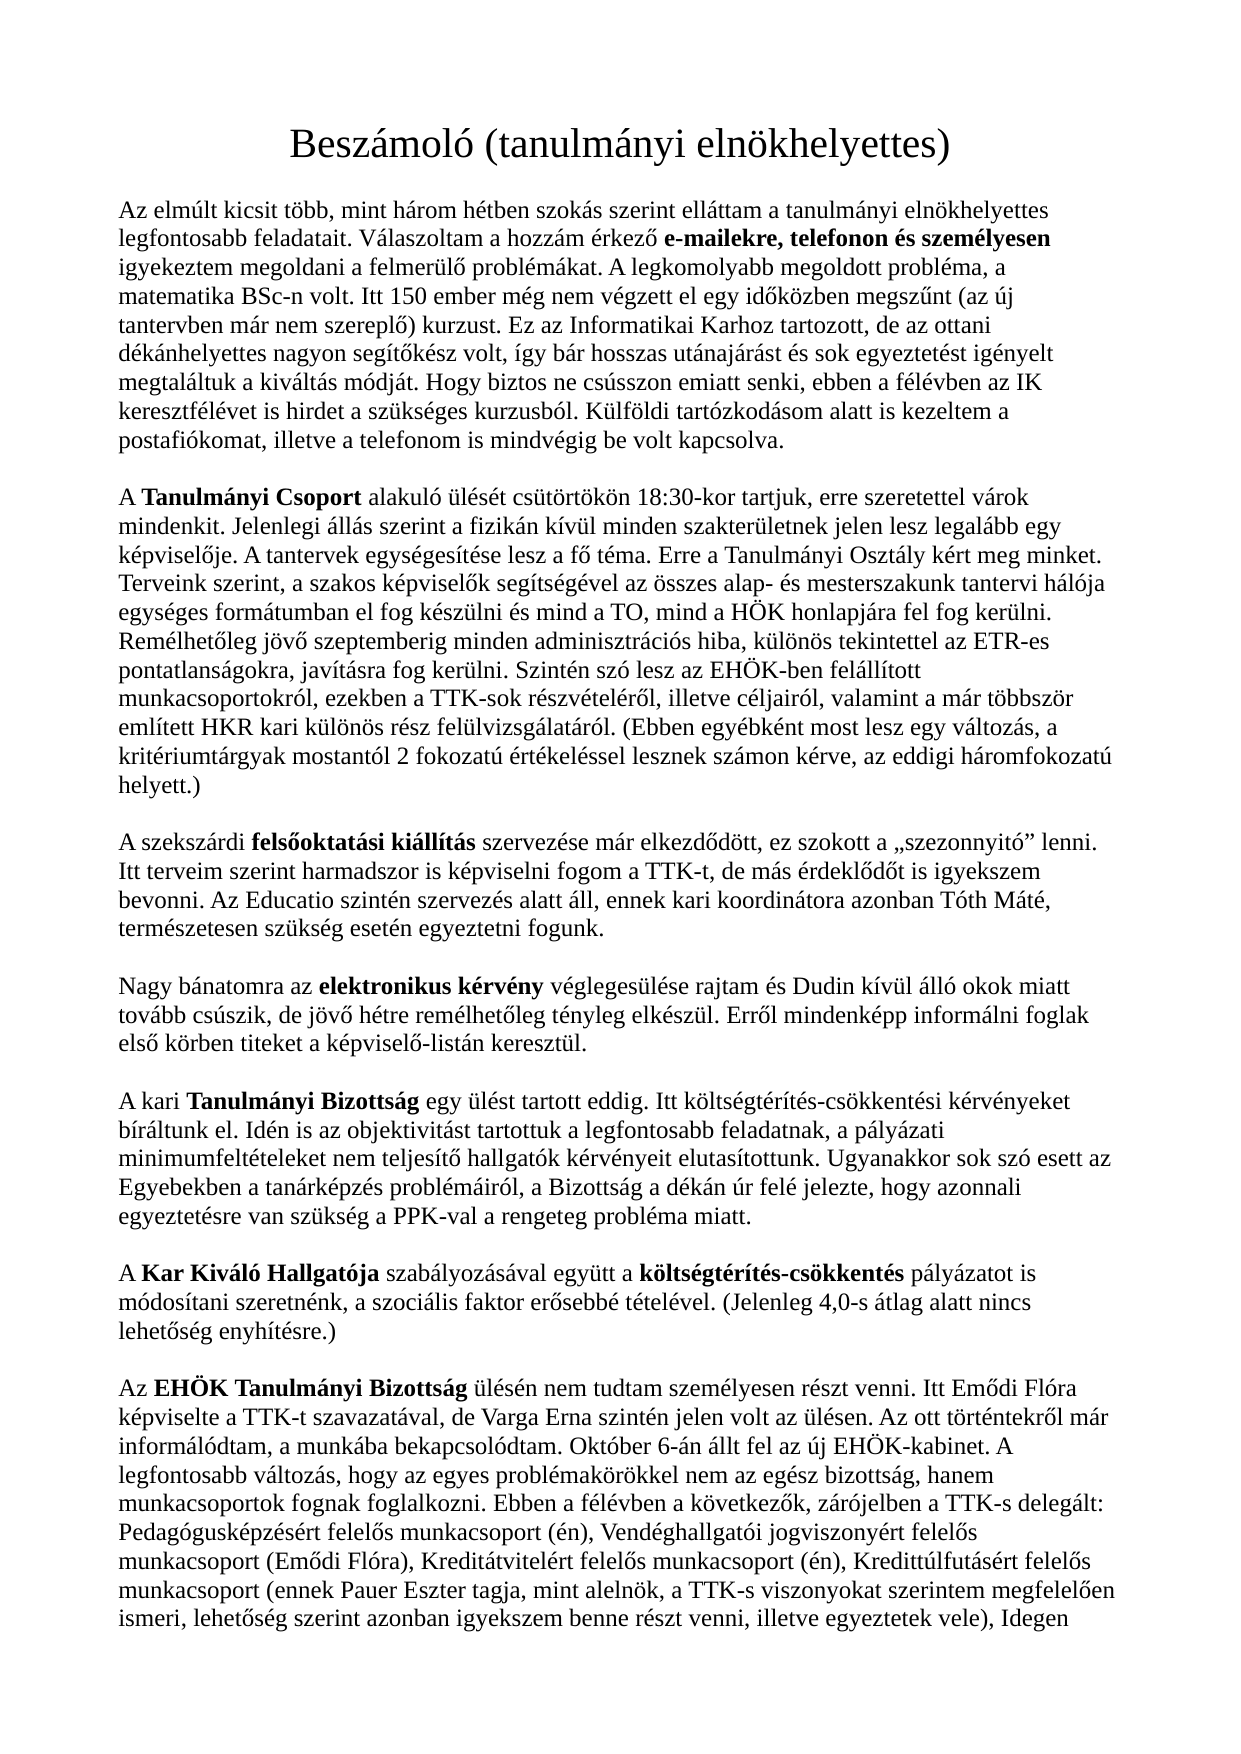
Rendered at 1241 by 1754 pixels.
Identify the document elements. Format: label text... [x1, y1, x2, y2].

text Nagy bánatomra az elektronikus kérvény véglegesülése rajtam és Dudin kívül álló okok miatt tovább csúszik, de jövő hétre remélhetőleg tényleg elkészül. Erről mindenképp informálni foglak első körben titeket a képviselő-listán keresztül. [118, 971, 1122, 1057]
text Az elmúlt kicsit több, mint három hétben szokás szerint elláttam a tanulmányi elnökhelyettes legfontosabb feladatait. Válaszoltam a hozzám érkező e-mailekre, telefonon és személyesen igyekeztem megoldani a felmerülő problémákat. A legkomolyabb megoldott probléma, a matematika BSc-n volt. Itt 150 ember még nem végzett el egy időközben megszűnt (az új tantervben már nem szereplő) kurzust. Ez az Informatikai Karhoz tartozott, de az ottani dékánhelyettes nagyon segítőkész volt, így bár hosszas utánajárást és sok egyeztetést igényelt megtaláltuk a kiváltás módját. Hogy biztos ne csússzon emiatt senki, ebben a félévben az IK keresztfélévet is hirdet a szükséges kurzusból. Külföldi tartózkodásom alatt is kezeltem a postafiókomat, illetve a telefonom is mindvégig be volt kapcsolva. [118, 195, 1122, 453]
text Beszámoló (tanulmányi elnökhelyettes) [118, 118, 1122, 166]
text Az EHÖK Tanulmányi Bizottság ülésén nem tudtam személyesen részt venni. Itt Emődi Flóra képviselte a TTK-t szavazatával, de Varga Erna szintén jelen volt az ülésen. Az ott történtekről már informálódtam, a munkába bekapcsolódtam. Október 6-án állt fel az új EHÖK-kabinet. A legfontosabb változás, hogy az egyes problémakörökkel nem az egész bizottság, hanem munkacsoportok fognak foglalkozni. Ebben a félévben a következők, zárójelben a TTK-s delegált: Pedagógusképzésért felelős munkacsoport (én), Vendéghallgatói jogviszonyért felelős munkacsoport (Emődi Flóra), Kreditátvitelért felelős munkacsoport (én), Kredittúlfutásért felelős munkacsoport (ennek Pauer Eszter tagja, mint alelnök, a TTK-s viszonyokat szerintem megfelelően ismeri, lehetőség szerint azonban igyekszem benne részt venni, illetve egyeztetek vele), Idegen [118, 1373, 1122, 1632]
text A kari Tanulmányi Bizottság egy ülést tartott eddig. Itt költségtérítés-csökkentési kérvényeket bíráltunk el. Idén is az objektivitást tartottuk a legfontosabb feladatnak, a pályázati minimumfeltételeket nem teljesítő hallgatók kérvényeit elutasítottunk. Ugyanakkor sok szó esett az Egyebekben a tanárképzés problémáiról, a Bizottság a dékán úr felé jelezte, hogy azonnali egyeztetésre van szükség a PPK-val a rengeteg probléma miatt. [118, 1086, 1122, 1230]
text A Kar Kiváló Hallgatója szabályozásával együtt a költségtérítés-csökkentés pályázatot is módosítani szeretnénk, a szociális faktor erősebbé tételével. (Jelenleg 4,0-s átlag alatt nincs lehetőség enyhítésre.) [118, 1258, 1122, 1345]
text A Tanulmányi Csoport alakuló ülését csütörtökön 18:30-kor tartjuk, erre szeretettel várok mindenkit. Jelenlegi állás szerint a fizikán kívül minden szakterületnek jelen lesz legalább egy képviselője. A tantervek egységesítése lesz a fő téma. Erre a Tanulmányi Osztály kért meg minket. Terveink szerint, a szakos képviselők segítségével az összes alap- és mesterszakunk tantervi hálója egységes formátumban el fog készülni és mind a TO, mind a HÖK honlapjára fel fog kerülni. Remélhetőleg jövő szeptemberig minden adminisztrációs hiba, különös tekintettel az ETR-es pontatlanságokra, javításra fog kerülni. Szintén szó lesz az EHÖK-ben felállított munkacsoportokról, ezekben a TTK-sok részvételéről, illetve céljairól, valamint a már többször említett HKR kari különös rész felülvizsgálatáról. (Ebben egyébként most lesz egy változás, a kritériumtárgyak mostantól 2 fokozatú értékeléssel lesznek számon kérve, az eddigi háromfokozatú helyett.) [118, 482, 1122, 798]
text A szekszárdi felsőoktatási kiállítás szervezése már elkezdődött, ez szokott a „szezonnyitó” lenni. Itt terveim szerint harmadszor is képviselni fogom a TTK-t, de más érdeklődőt is igyekszem bevonni. Az Educatio szintén szervezés alatt áll, ennek kari koordinátora azonban Tóth Máté, természetesen szükség esetén egyeztetni fogunk. [118, 827, 1122, 942]
